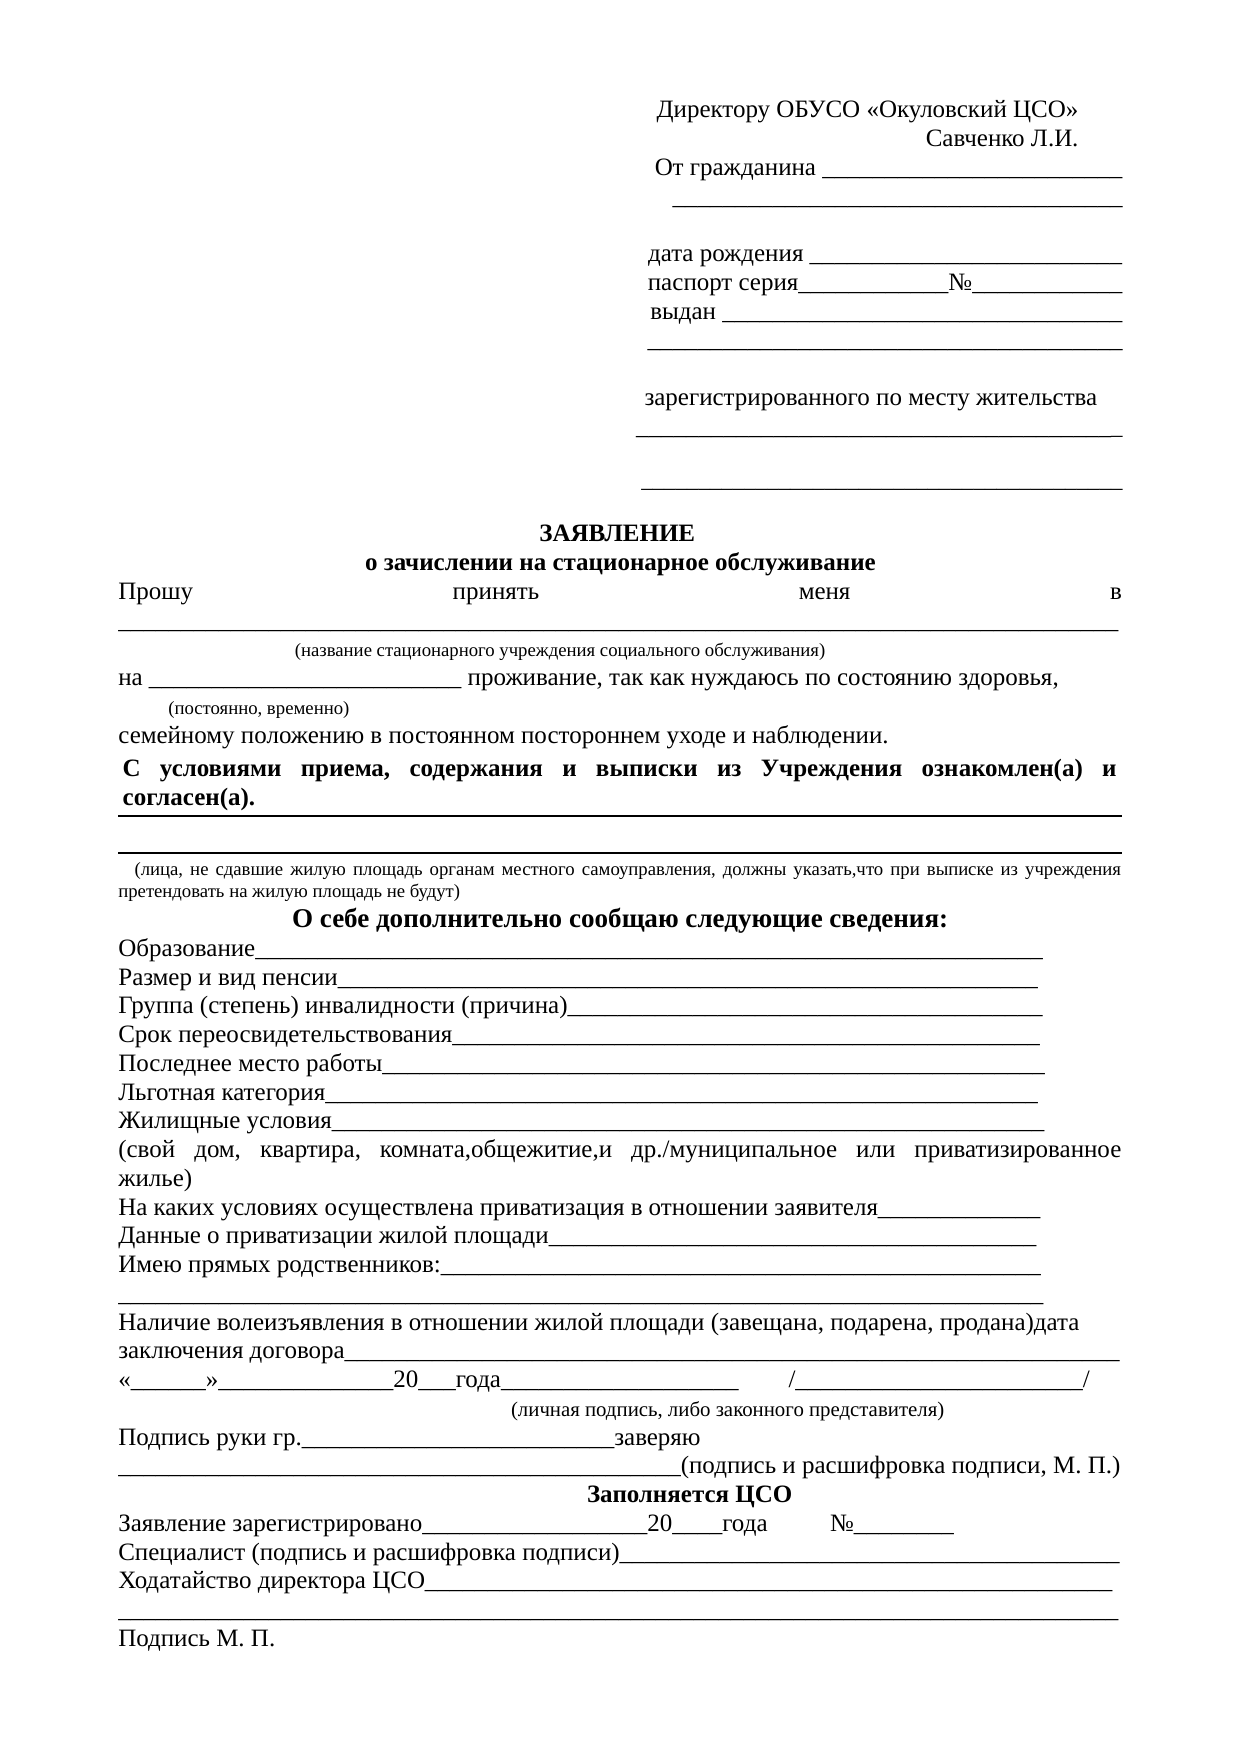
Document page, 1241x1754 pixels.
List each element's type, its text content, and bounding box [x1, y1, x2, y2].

text От гражданина ________________________ [118, 152, 1122, 181]
text «______»______________20___года___________________ /_______________________/ [118, 1364, 1122, 1393]
text Наличие волеизъявления в отношении жилой площади (завещана, подарена, продана)дата [118, 1307, 1122, 1336]
text Директору ОБУСО «Окуловский ЦСО» [118, 94, 1122, 123]
text Заполняется ЦСО [118, 1479, 1122, 1508]
text (постоянно, временно) [118, 691, 1122, 720]
text Савченко Л.И. [118, 123, 1122, 152]
text _____________________________________________(подпись и расшифровка подписи, М. П.) [118, 1451, 1122, 1479]
text дата рождения _________________________ [118, 238, 1122, 267]
text ЗАЯВЛЕНИЕ [118, 518, 1122, 547]
text Размер и вид пенсии________________________________________________________ [118, 962, 1122, 991]
text Ходатайство директора ЦСО_______________________________________________________ [118, 1566, 1122, 1594]
text о зачислении на стационарное обслуживание [118, 547, 1122, 576]
text зарегистрированного по месту жительства [118, 382, 1122, 411]
text семейному положению в постоянном постороннем уходе и наблюдении. [118, 720, 1122, 748]
text Прошу принять меня в ________________________________________________________________________________ [118, 576, 1122, 633]
text Жилищные условия_________________________________________________________ [118, 1106, 1122, 1134]
text (свой дом, квартира, комната,общежитие,и др./муниципальное или приватизированное жилье) [118, 1134, 1122, 1192]
text выдан ________________________________ [118, 296, 1122, 324]
text О себе дополнительно сообщаю следующие сведения: [118, 902, 1122, 933]
text С условиями приема, содержания и выписки из Учреждения ознакомлен(а) и согласен(а). [118, 748, 1122, 815]
text Подпись М. П. [118, 1623, 1122, 1652]
text Имею прямых родственников:________________________________________________ [118, 1249, 1122, 1278]
text Специалист (подпись и расшифровка подписи)________________________________________ [118, 1537, 1122, 1566]
text заключения договора______________________________________________________________ [118, 1336, 1122, 1364]
text Подпись руки гр._________________________заверяю [118, 1422, 1122, 1451]
text ____________________________________ [118, 181, 1122, 209]
text ______________________________________ [118, 324, 1122, 353]
text (название стационарного учреждения социального обслуживания) [118, 633, 1122, 662]
text __________________________________________________________________________ [118, 1278, 1122, 1307]
text Образование_______________________________________________________________ [118, 933, 1122, 962]
text на _________________________ проживание, так как нуждаюсь по состоянию здоровья, [118, 662, 1122, 691]
text Данные о приватизации жилой площади_______________________________________ [118, 1221, 1122, 1249]
text паспорт серия____________№____________ [118, 267, 1122, 296]
text На каких условиях осуществлена приватизация в отношении заявителя_____________ [118, 1192, 1122, 1221]
text Льготная категория_________________________________________________________ [118, 1077, 1122, 1106]
text (лица, не сдавшие жилую площадь органам местного самоуправления, должны указать,что при выписке из учреждения претендовать на жилую площадь не будут) [118, 854, 1122, 902]
text Группа (степень) инвалидности (причина)______________________________________ [118, 991, 1122, 1019]
text Заявление зарегистрировано__________________20____года №________ [118, 1508, 1122, 1537]
text ________________________________________________________________________________ [118, 1594, 1122, 1623]
text (личная подпись, либо законного представителя) [118, 1393, 1122, 1422]
text Последнее место работы_____________________________________________________ [118, 1048, 1122, 1077]
text __________________________________________ [118, 466, 1122, 492]
text Срок переосвидетельствования_______________________________________________ [118, 1019, 1122, 1048]
text _______________________________________ [118, 411, 1122, 439]
